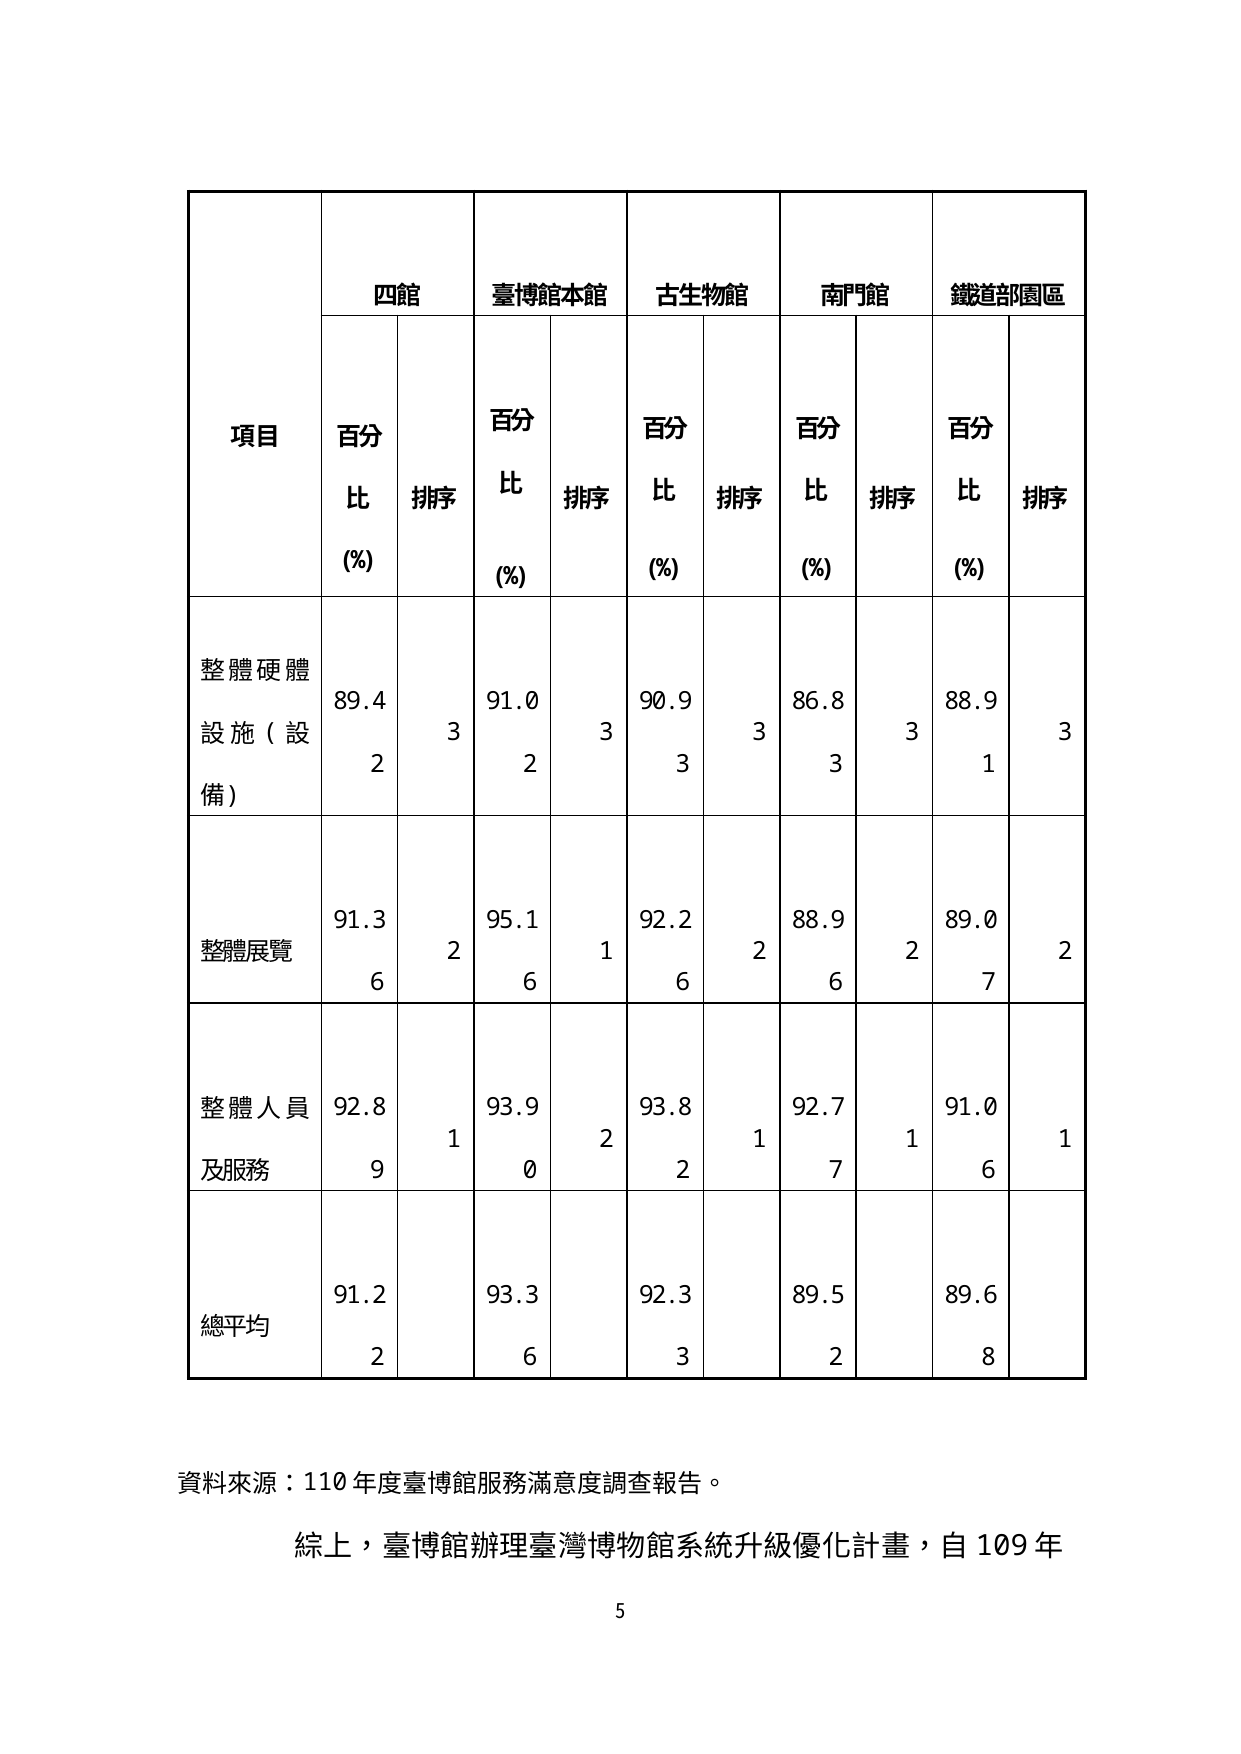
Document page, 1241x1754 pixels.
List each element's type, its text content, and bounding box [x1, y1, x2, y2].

table_cell 3 [1010, 597, 1084, 814]
table_cell 排序 [551, 316, 626, 596]
table_cell 91.36 [322, 816, 397, 1002]
table_cell [551, 1191, 626, 1377]
table_cell 3 [704, 597, 779, 814]
table_cell 1 [1010, 1004, 1084, 1189]
table_cell 89.07 [933, 816, 1008, 1002]
table_cell 排序 [1010, 316, 1084, 596]
table_header 四館 [322, 193, 473, 314]
table_cell 93.36 [475, 1191, 550, 1377]
table_cell 91.02 [475, 597, 550, 814]
table_cell 排序 [857, 316, 932, 596]
table_cell [857, 1191, 932, 1377]
table_cell 百分比 (%) [933, 316, 1008, 596]
table_cell 整體硬體設施(設備) [190, 597, 321, 814]
table_cell 整體人員及服務 [190, 1004, 321, 1189]
table_header 古生物館 [628, 193, 779, 314]
table_cell 總平均 [190, 1191, 321, 1377]
table_cell 百分比(%) [322, 316, 397, 596]
table_cell 排序 [704, 316, 779, 596]
table_cell 93.82 [628, 1004, 703, 1189]
table_cell 3 [551, 597, 626, 814]
table_cell 92.89 [322, 1004, 397, 1189]
table_cell 89.52 [781, 1191, 855, 1377]
table_cell 整體展覽 [190, 816, 321, 1002]
table_header 鐵道部園區 [933, 193, 1084, 314]
text 綜上，臺博館辦理臺灣博物館系統升級優化計畫，自109年 [236, 1502, 1063, 1564]
table_header 臺博館本館 [475, 193, 626, 314]
table_cell 89.68 [933, 1191, 1008, 1377]
table_cell 1 [398, 1004, 473, 1189]
table_cell 92.33 [628, 1191, 703, 1377]
table_cell 91.22 [322, 1191, 397, 1377]
table_cell 95.16 [475, 816, 550, 1002]
table_cell [1010, 1191, 1084, 1377]
table_cell 89.42 [322, 597, 397, 814]
table_cell 百分比 (%) [475, 316, 550, 596]
table_cell [704, 1191, 779, 1377]
table_cell 1 [704, 1004, 779, 1189]
text 資料來源：110年度臺博館服務滿意度調查報告。 [177, 1439, 1063, 1502]
table_header 項目 [190, 193, 321, 596]
table_cell 2 [704, 816, 779, 1002]
table_cell 2 [1010, 816, 1084, 1002]
table_cell 88.91 [933, 597, 1008, 814]
table_cell 1 [857, 1004, 932, 1189]
table_cell 92.26 [628, 816, 703, 1002]
table_cell 2 [398, 816, 473, 1002]
table_cell 3 [398, 597, 473, 814]
table_cell 排序 [398, 316, 473, 596]
table_cell 百分比 (%) [781, 316, 855, 596]
table_cell 86.83 [781, 597, 855, 814]
table_cell 93.90 [475, 1004, 550, 1189]
table_cell 百分比 (%) [628, 316, 703, 596]
table_cell 3 [857, 597, 932, 814]
table_cell 2 [551, 1004, 626, 1189]
table_cell 92.77 [781, 1004, 855, 1189]
table_header 南門館 [781, 193, 932, 314]
table_cell [398, 1191, 473, 1377]
table_cell 1 [551, 816, 626, 1002]
table_cell 2 [857, 816, 932, 1002]
table_cell 90.93 [628, 597, 703, 814]
table_cell 91.06 [933, 1004, 1008, 1189]
table_cell 88.96 [781, 816, 855, 1002]
